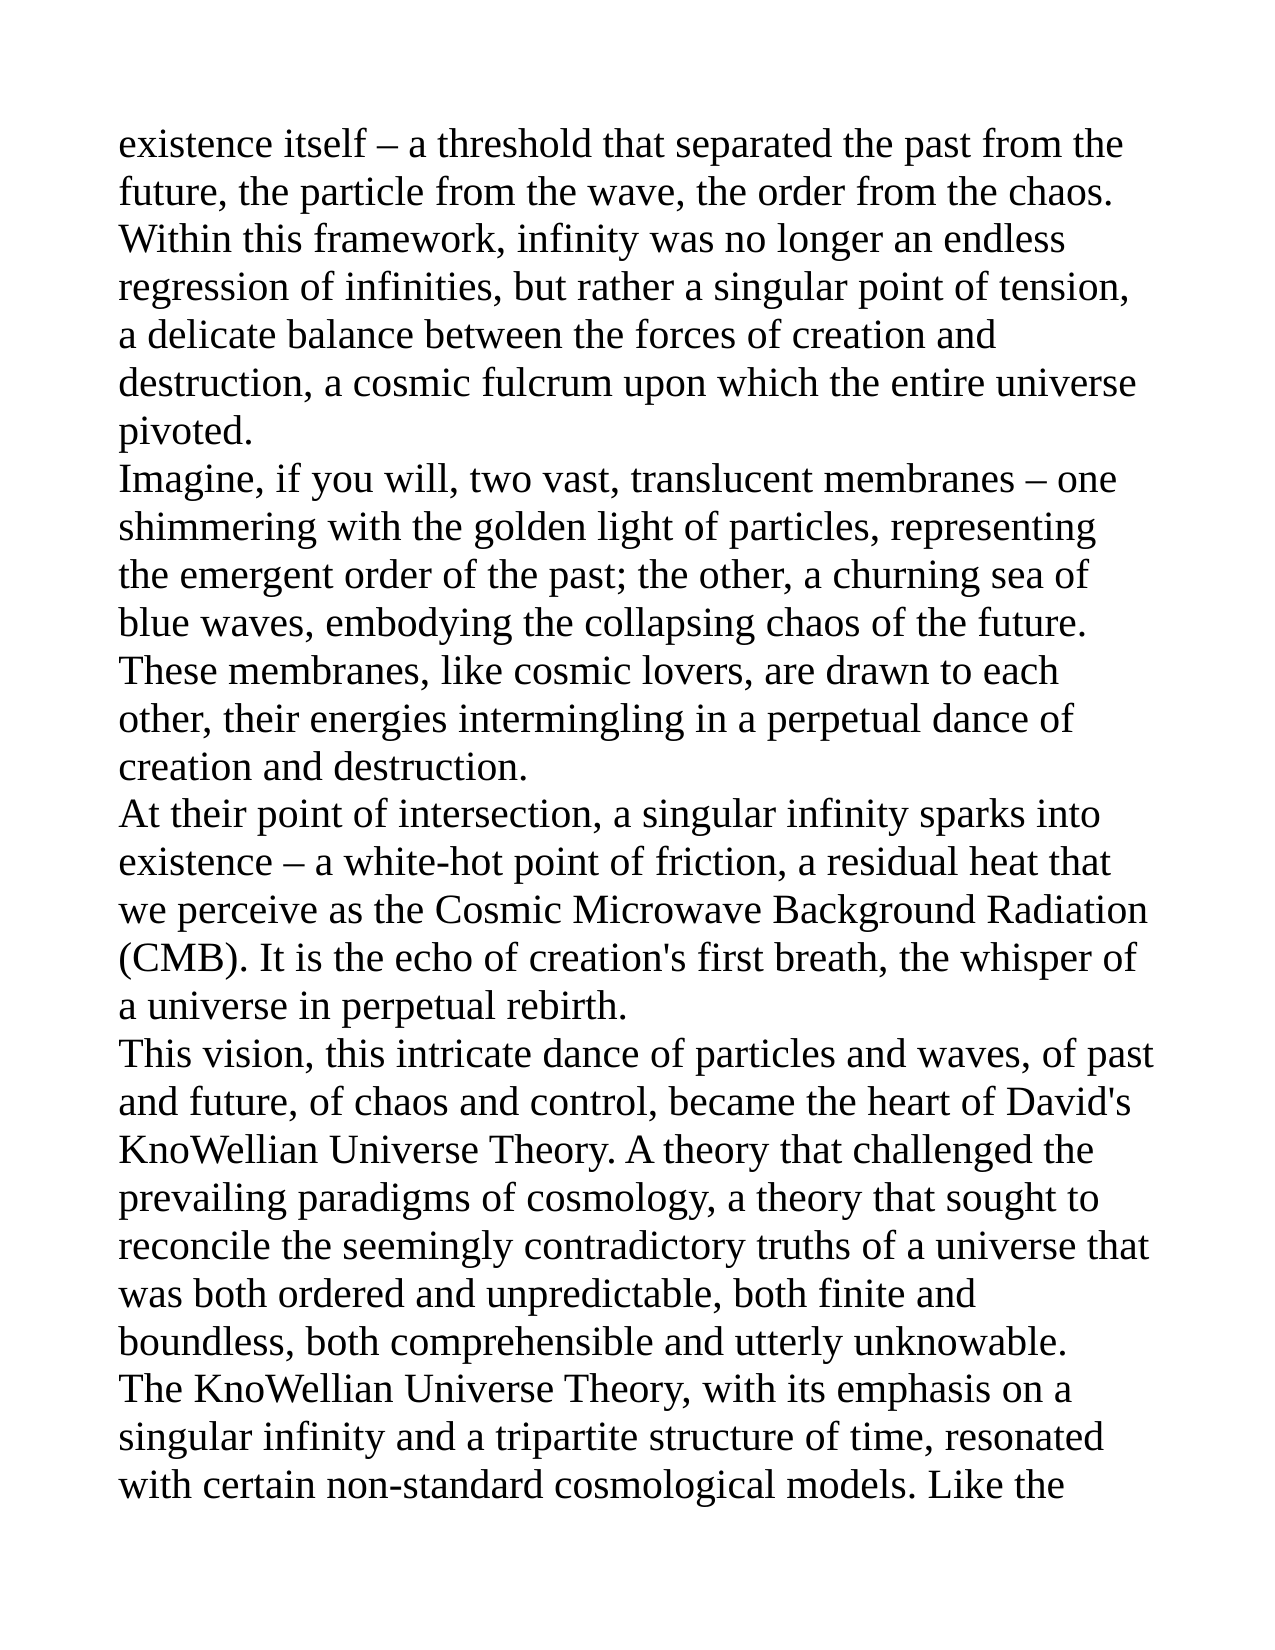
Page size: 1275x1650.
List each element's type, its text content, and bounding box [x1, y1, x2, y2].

text existence itself – a threshold that separated the past from the future, the particle from the wave, the order from the chaos. [118, 118, 1157, 214]
text The KnoWellian Universe Theory, with its emphasis on a singular infinity and a tripartite structure of time, resonated with certain non-standard cosmological models. Like the [118, 1364, 1157, 1508]
text This vision, this intricate dance of particles and waves, of past and future, of chaos and control, became the heart of David's KnoWellian Universe Theory. A theory that challenged the prevailing paradigms of cosmology, a theory that sought to reconcile the seemingly contradictory truths of a universe that was both ordered and unpredictable, both finite and boundless, both comprehensible and utterly unknowable. [118, 1028, 1157, 1364]
text Imagine, if you will, two vast, translucent membranes – one shimmering with the golden light of particles, representing the emergent order of the past; the other, a churning sea of blue waves, embodying the collapsing chaos of the future. These membranes, like cosmic lovers, are drawn to each other, their energies intermingling in a perpetual dance of creation and destruction. [118, 453, 1157, 789]
text At their point of intersection, a singular infinity sparks into existence – a white-hot point of friction, a residual heat that we perceive as the Cosmic Microwave Background Radiation (CMB). It is the echo of creation's first breath, the whisper of a universe in perpetual rebirth. [118, 789, 1157, 1028]
text Within this framework, infinity was no longer an endless regression of infinities, but rather a singular point of tension, a delicate balance between the forces of creation and destruction, a cosmic fulcrum upon which the entire universe pivoted. [118, 214, 1157, 453]
